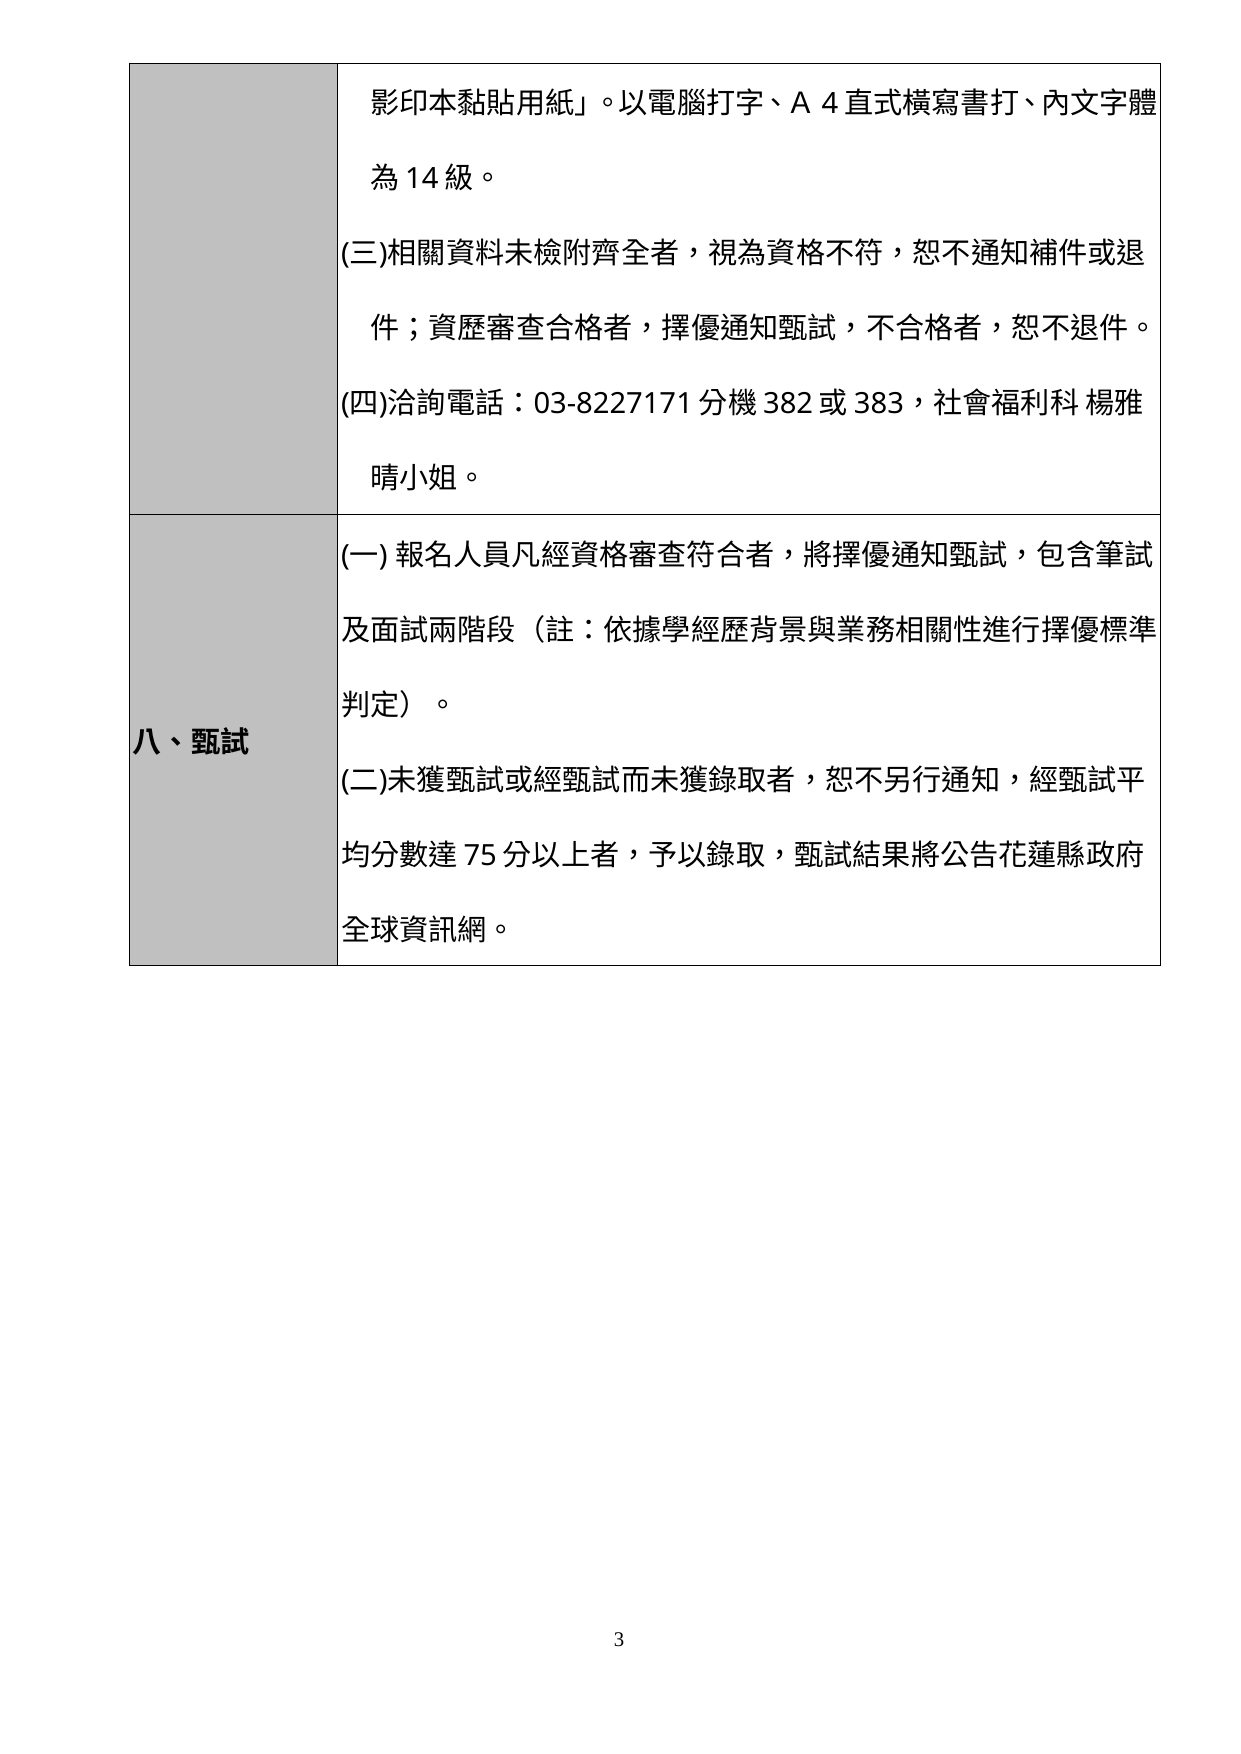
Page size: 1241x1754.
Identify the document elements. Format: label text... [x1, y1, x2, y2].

table_cell (一) 報名人員凡經資格審查符合者，將擇優通知甄試，包含筆試及面試兩階段（註：依據學經歷背景與業務相關性進行擇優標準判定）。 (二)未獲甄試或經甄試而未獲錄取者，恕不另行通知，經甄試平均分數達75分以上者，予以錄取，甄試結果將公告花蓮縣政府全球資訊網。 [338, 515, 1160, 965]
table_cell 影印本黏貼用紙」。以電腦打字、Ａ4直式橫寫書打、內文字體為14級。 (三)相關資料未檢附齊全者，視為資格不符，恕不通知補件或退件；資歷審查合格者，擇優通知甄試，不合格者，恕不退件。 (四)洽詢電話：03-8227171分機382或383，社會福利科 楊雅晴小姐。 [338, 64, 1160, 514]
table_cell 八、甄試 [130, 515, 337, 965]
table_cell [130, 64, 337, 514]
